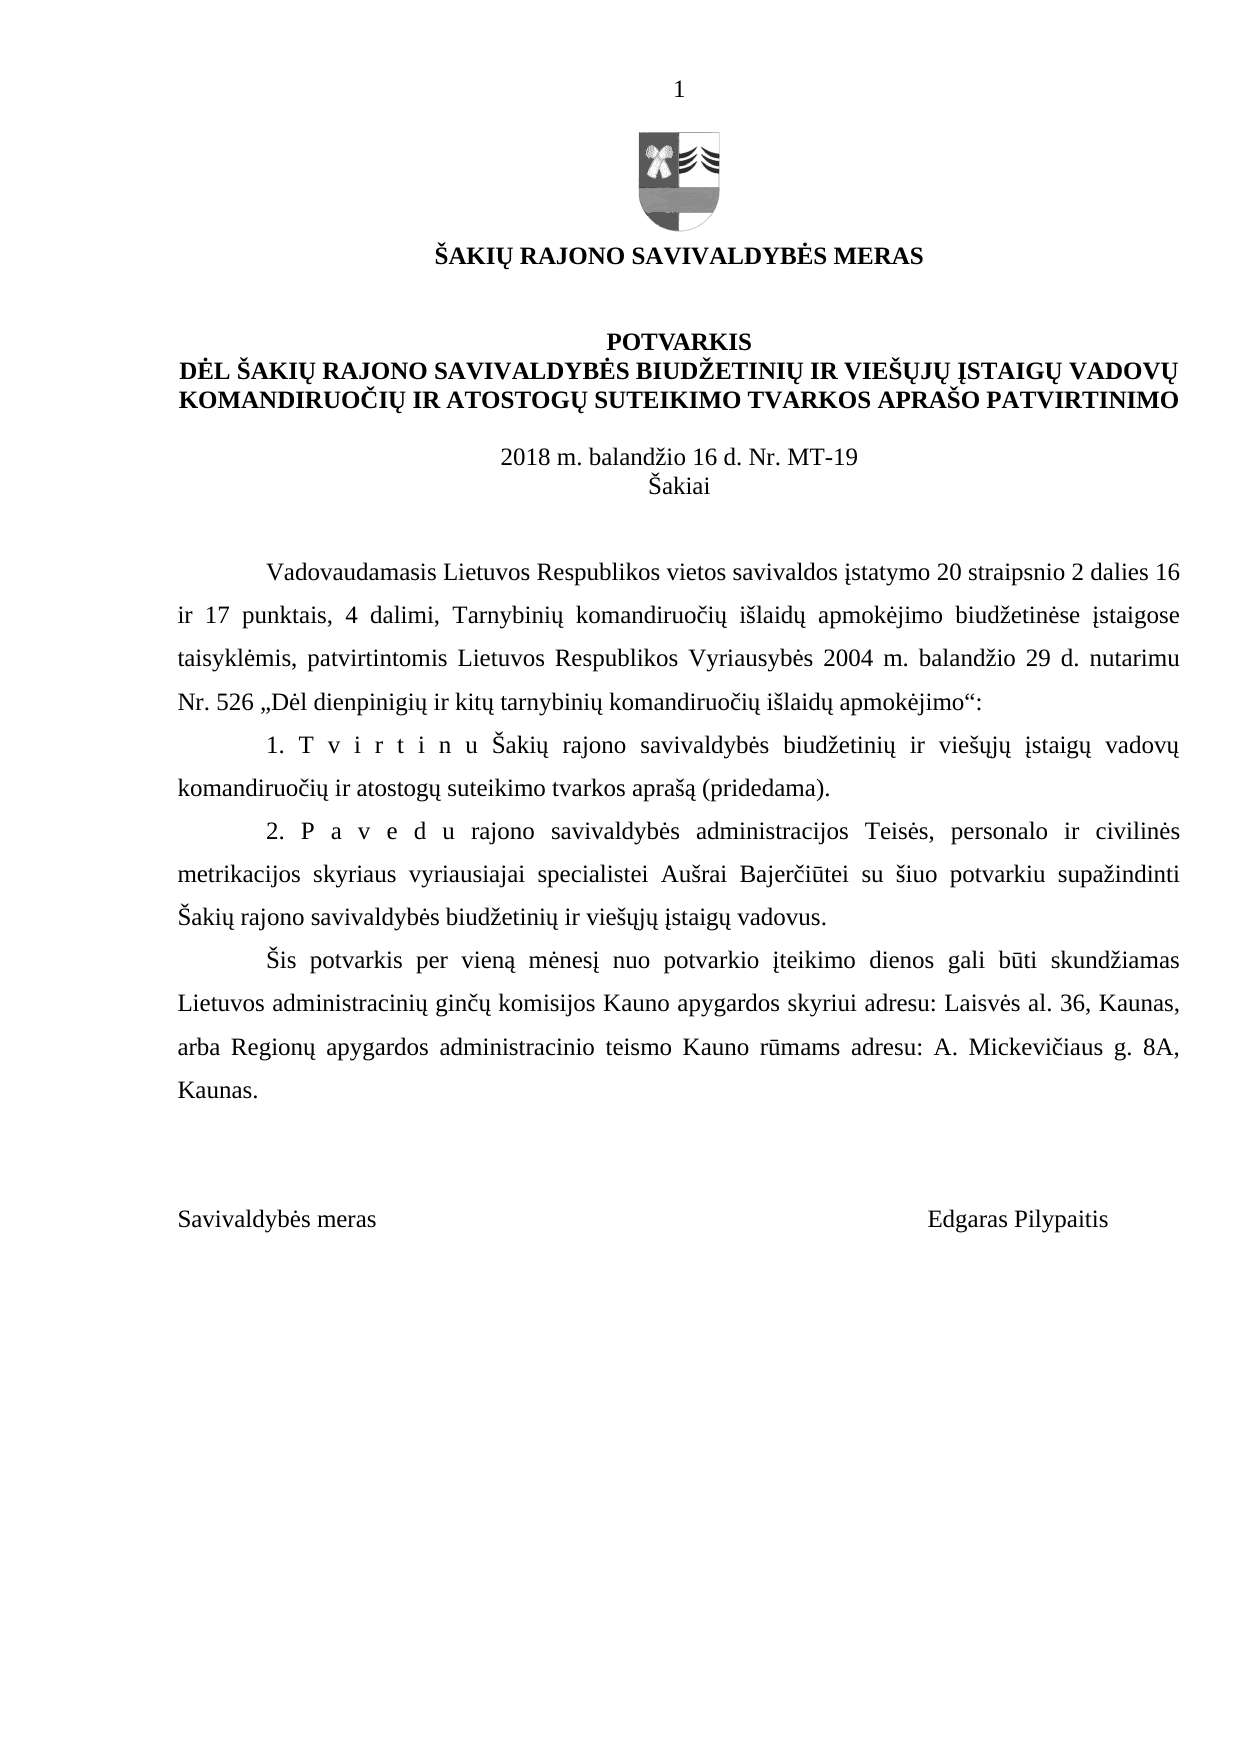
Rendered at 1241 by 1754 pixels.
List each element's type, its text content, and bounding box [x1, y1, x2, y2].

text POTVARKIS [177, 327, 1181, 356]
text 2018 m. balandžio 16 d. Nr. MT-19 [177, 442, 1181, 471]
text Šis potvarkis per vieną mėnesį nuo potvarkio įteikimo dienos gali būti skundžiamas Lietuvos administracinių ginčų komisijos Kauno apygardos skyriui adresu: Laisvės al. 36, Kaunas, arba Regionų apygardos administracinio teismo Kauno rūmams adresu: A. Mickevičiaus g. 8A, Kaunas. [177, 945, 1181, 1103]
text Savivaldybės meras Edgaras Pilypaitis [177, 1204, 1181, 1233]
text 2. P a v e d u rajono savivaldybės administracijos Teisės, personalo ir civilinės metrikacijos skyriaus vyriausiajai specialistei Aušrai Bajerčiūtei su šiuo potvarkiu supažindinti Šakių rajono savivaldybės biudžetinių ir viešųjų įstaigų vadovus. [177, 816, 1181, 931]
text DĖL ŠAKIŲ RAJONO SAVIVALDYBĖS BIUDŽETINIŲ IR VIEŠŲJŲ ĮSTAIGŲ VADOVŲ KOMANDIRUOČIŲ IR ATOSTOGŲ SUTEIKIMO TVARKOS APRAŠO PATVIRTINIMO [177, 356, 1181, 413]
text ŠAKIŲ RAJONO SAVIVALDYBĖS MERAS [177, 241, 1181, 270]
text Šakiai [177, 471, 1181, 500]
text 1. T v i r t i n u Šakių rajono savivaldybės biudžetinių ir viešųjų įstaigų vadovų komandiruočių ir atostogų suteikimo tvarkos aprašą (pridedama). [177, 730, 1181, 802]
text Vadovaudamasis Lietuvos Respublikos vietos savivaldos įstatymo 20 straipsnio 2 dalies 16 ir 17 punktais, 4 dalimi, Tarnybinių komandiruočių išlaidų apmokėjimo biudžetinėse įstaigose taisyklėmis, patvirtintomis Lietuvos Respublikos Vyriausybės 2004 m. balandžio 29 d. nutarimu Nr. 526 „Dėl dienpinigių ir kitų tarnybinių komandiruočių išlaidų apmokėjimo“: [177, 557, 1181, 715]
